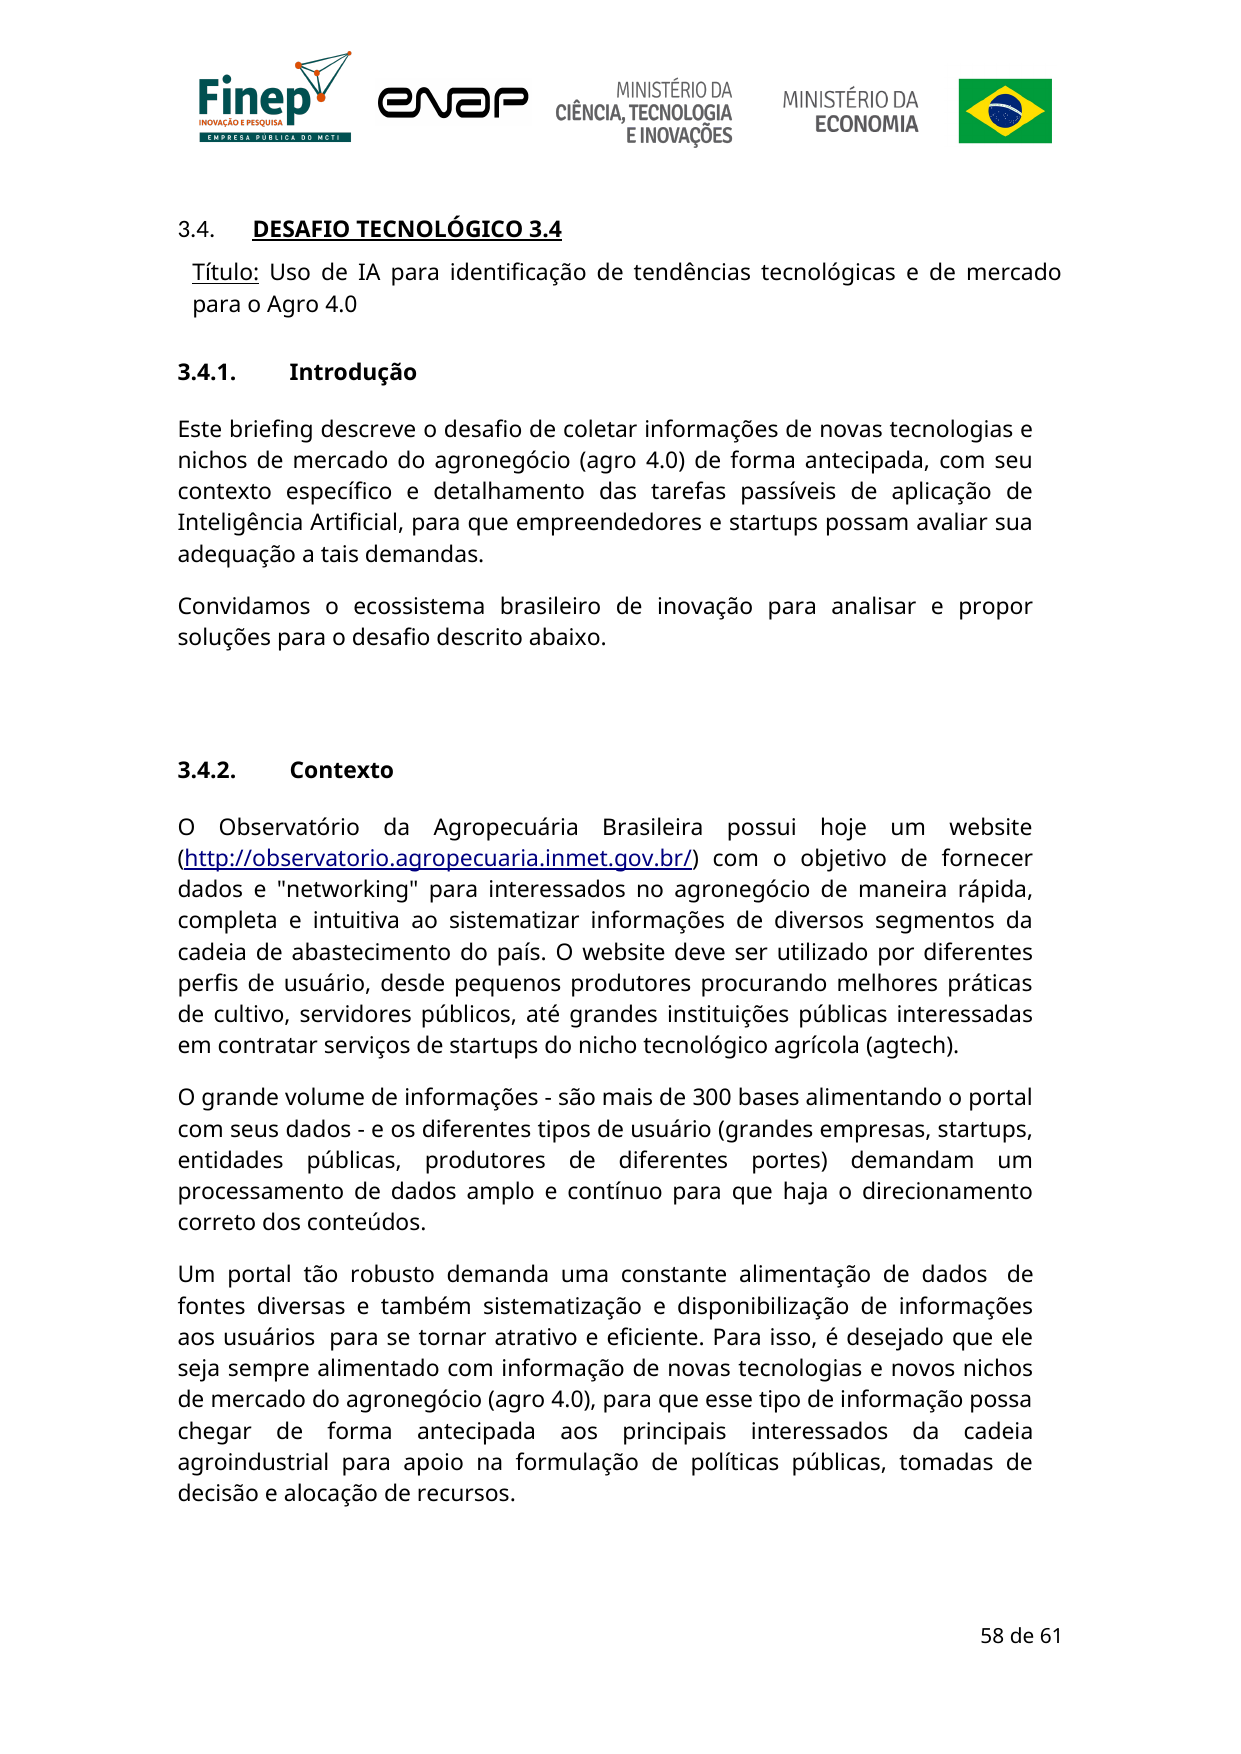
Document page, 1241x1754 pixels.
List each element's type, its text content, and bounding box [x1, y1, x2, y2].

text Este briefing descreve o desafio de coletar informações de novas tecnologias e nichos de mercado do agronegócio (agro 4.0) de forma antecipada, com seu contexto específico e detalhamento das tarefas passíveis de aplicação de Inteligência Artificial, para que empreendedores e startups possam avaliar sua adequação a tais demandas. [177, 413, 1034, 569]
text Um portal tão robusto demanda uma constante alimentação de dados de fontes diversas e também sistematização e disponibilização de informações aos usuários para se tornar atrativo e eficiente. Para isso, é desejado que ele seja sempre alimentado com informação de novas tecnologias e novos nichos de mercado do agronegócio (agro 4.0), para que esse tipo de informação possa chegar de forma antecipada aos principais interessados da cadeia agroindustrial para apoio na formulação de políticas públicas, tomadas de decisão e alocação de recursos. [177, 1258, 1034, 1508]
list DESAFIO TECNOLÓGICO 3.4 [177, 213, 1063, 244]
list Contexto [177, 754, 1063, 786]
text Título: Uso de IA para identificação de tendências tecnológicas e de mercado para o Agro 4.0 [192, 256, 1063, 319]
text Convidamos o ecossistema brasileiro de inovação para analisar e propor soluções para o desafio descrito abaixo. [177, 590, 1034, 652]
list Introdução [177, 356, 1063, 388]
text O grande volume de informações - são mais de 300 bases alimentando o portal com seus dados - e os diferentes tipos de usuário (grandes empresas, startups, entidades públicas, produtores de diferentes portes) demandam um processamento de dados amplo e contínuo para que haja o direcionamento correto dos conteúdos. [177, 1081, 1034, 1238]
text O Observatório da Agropecuária Brasileira possui hoje um website (http://observatorio.agropecuaria.inmet.gov.br/) com o objetivo de fornecer dados e "networking" para interessados no agronegócio de maneira rápida, completa e intuitiva ao sistematizar informações de diversos segmentos da cadeia de abastecimento do país. O website deve ser utilizado por diferentes perfis de usuário, desde pequenos produtores procurando melhores práticas de cultivo, servidores públicos, até grandes instituições públicas interessadas em contratar serviços de startups do nicho tecnológico agrícola (agtech). [177, 811, 1034, 1061]
